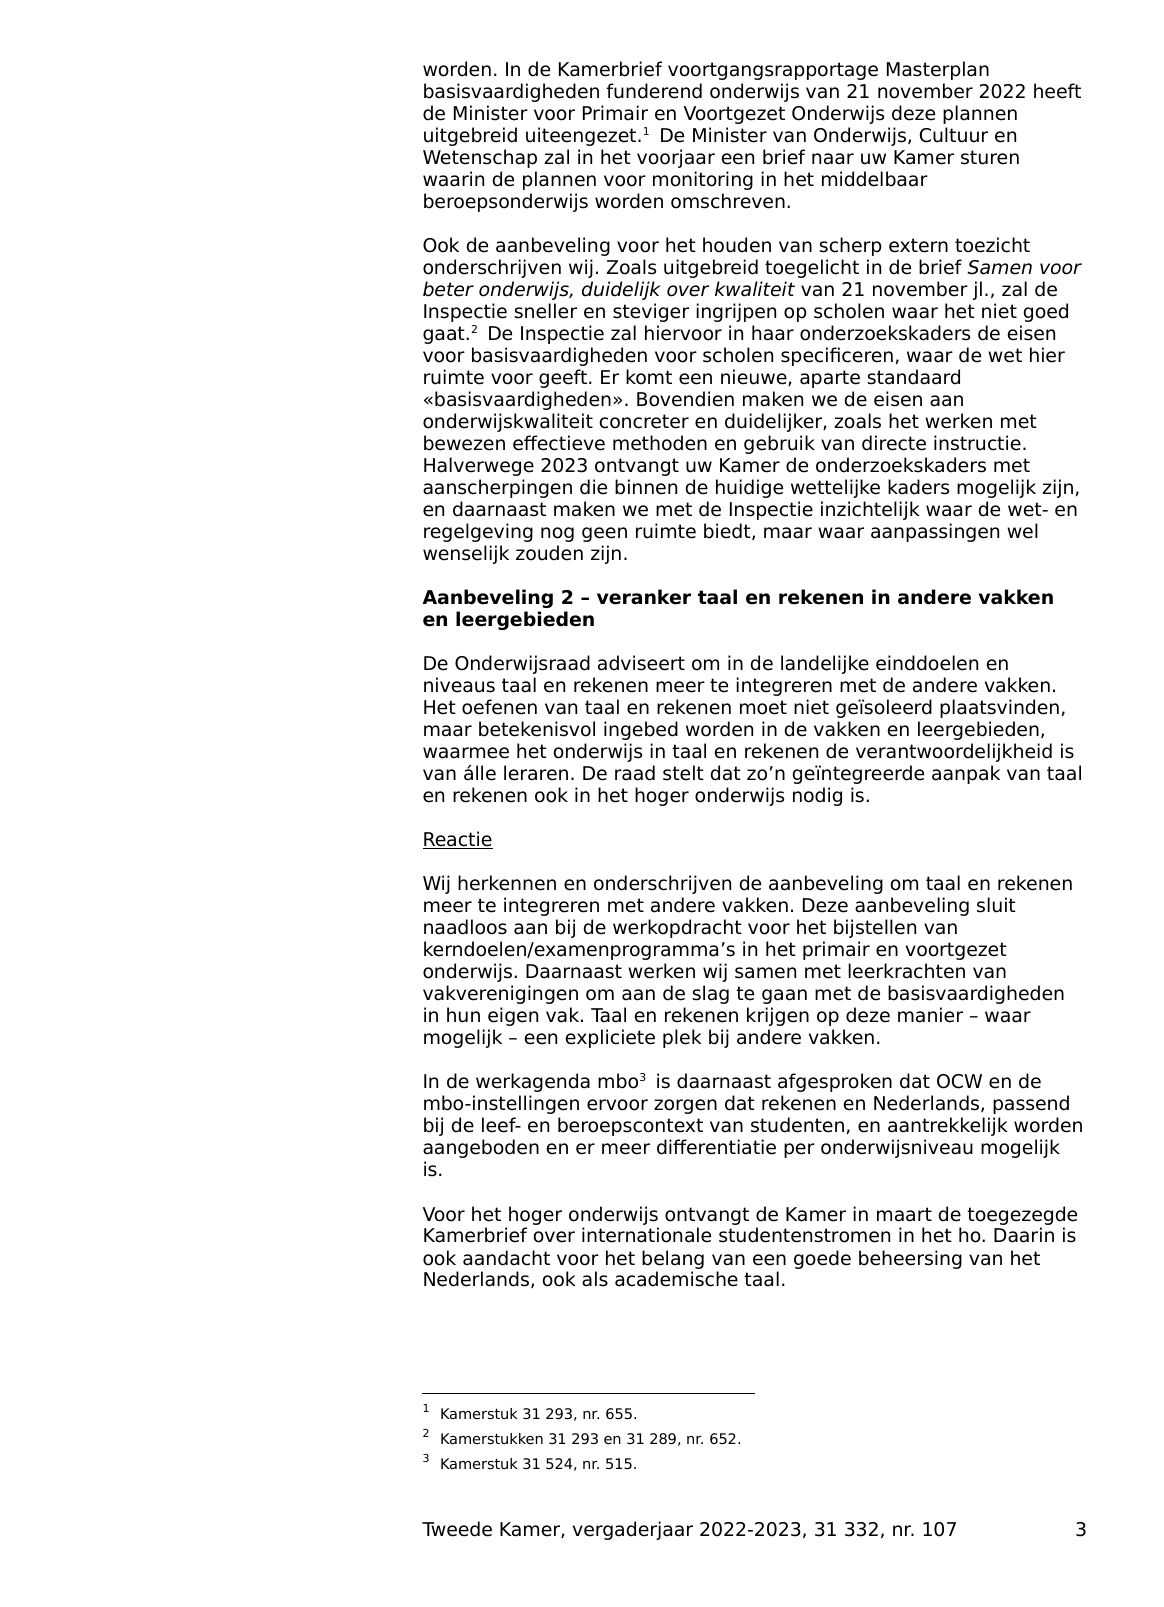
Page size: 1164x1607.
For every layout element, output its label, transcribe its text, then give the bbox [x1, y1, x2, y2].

text Kamerstukken 31 293 en 31 289, nr. 652. [422, 1427, 1087, 1449]
subtitle Reactie [422, 829, 1087, 851]
subtitle Aanbeveling 2 – veranker taal en rekenen in andere vakken en leergebieden [422, 587, 1087, 631]
text Wij herkennen en onderschrijven de aanbeveling om taal en rekenen meer te integreren met andere vakken. Deze aanbeveling sluit naadloos aan bij de werkopdracht voor het bijstellen van kerndoelen/examenprogramma’s in het primair en voortgezet onderwijs. Daarnaast werken wij samen met leerkrachten van vakverenigingen om aan de slag te gaan met de basisvaardigheden in hun eigen vak. Taal en rekenen krijgen op deze manier – waar mogelijk – een expliciete plek bij andere vakken. [422, 873, 1087, 1049]
text Voor het hoger onderwijs ontvangt de Kamer in maart de toegezegde Kamerbrief over internationale studentenstromen in het ho. Daarin is ook aandacht voor het belang van een goede beheersing van het Nederlands, ook als academische taal. [422, 1203, 1087, 1291]
text Ook de aanbeveling voor het houden van scherp extern toezicht onderschrijven wij. Zoals uitgebreid toegelicht in de brief Samen voor beter onderwijs, duidelijk over kwaliteit van 21 november jl., zal de Inspectie sneller en steviger ingrijpen op scholen waar het niet goed gaat. De Inspectie zal hiervoor in haar onderzoekskaders de eisen voor basisvaardigheden voor scholen specificeren, waar de wet hier ruimte voor geeft. Er komt een nieuwe, aparte standaard «basisvaardigheden». Bovendien maken we de eisen aan onderwijskwaliteit concreter en duidelijker, zoals het werken met bewezen effectieve methoden en gebruik van directe instructie. Halverwege 2023 ontvangt uw Kamer de onderzoekskaders met aanscherpingen die binnen de huidige wettelijke kaders mogelijk zijn, en daarnaast maken we met de Inspectie inzichtelijk waar de wet- en regelgeving nog geen ruimte biedt, maar waar aanpassingen wel wenselijk zouden zijn. [422, 235, 1087, 565]
text In de werkagenda mbo is daarnaast afgesproken dat OCW en de mbo-instellingen ervoor zorgen dat rekenen en Nederlands, passend bij de leef- en beroepscontext van studenten, en aantrekkelijk worden aangeboden en er meer differentiatie per onderwijsniveau mogelijk is. [422, 1071, 1087, 1181]
text De Onderwijsraad adviseert om in de landelijke einddoelen en niveaus taal en rekenen meer te integreren met de andere vakken. Het oefenen van taal en rekenen moet niet geïsoleerd plaatsvinden, maar betekenisvol ingebed worden in de vakken en leergebieden, waarmee het onderwijs in taal en rekenen de verantwoordelijkheid is van álle leraren. De raad stelt dat zo’n geïntegreerde aanpak van taal en rekenen ook in het hoger onderwijs nodig is. [422, 653, 1087, 807]
text Kamerstuk 31 524, nr. 515. [422, 1452, 1087, 1474]
text worden. In de Kamerbrief voortgangsrapportage Masterplan basisvaardigheden funderend onderwijs van 21 november 2022 heeft de Minister voor Primair en Voortgezet Onderwijs deze plannen uitgebreid uiteengezet. De Minister van Onderwijs, Cultuur en Wetenschap zal in het voorjaar een brief naar uw Kamer sturen waarin de plannen voor monitoring in het middelbaar beroepsonderwijs worden omschreven. [422, 59, 1087, 213]
text Kamerstuk 31 293, nr. 655. [422, 1402, 1087, 1424]
